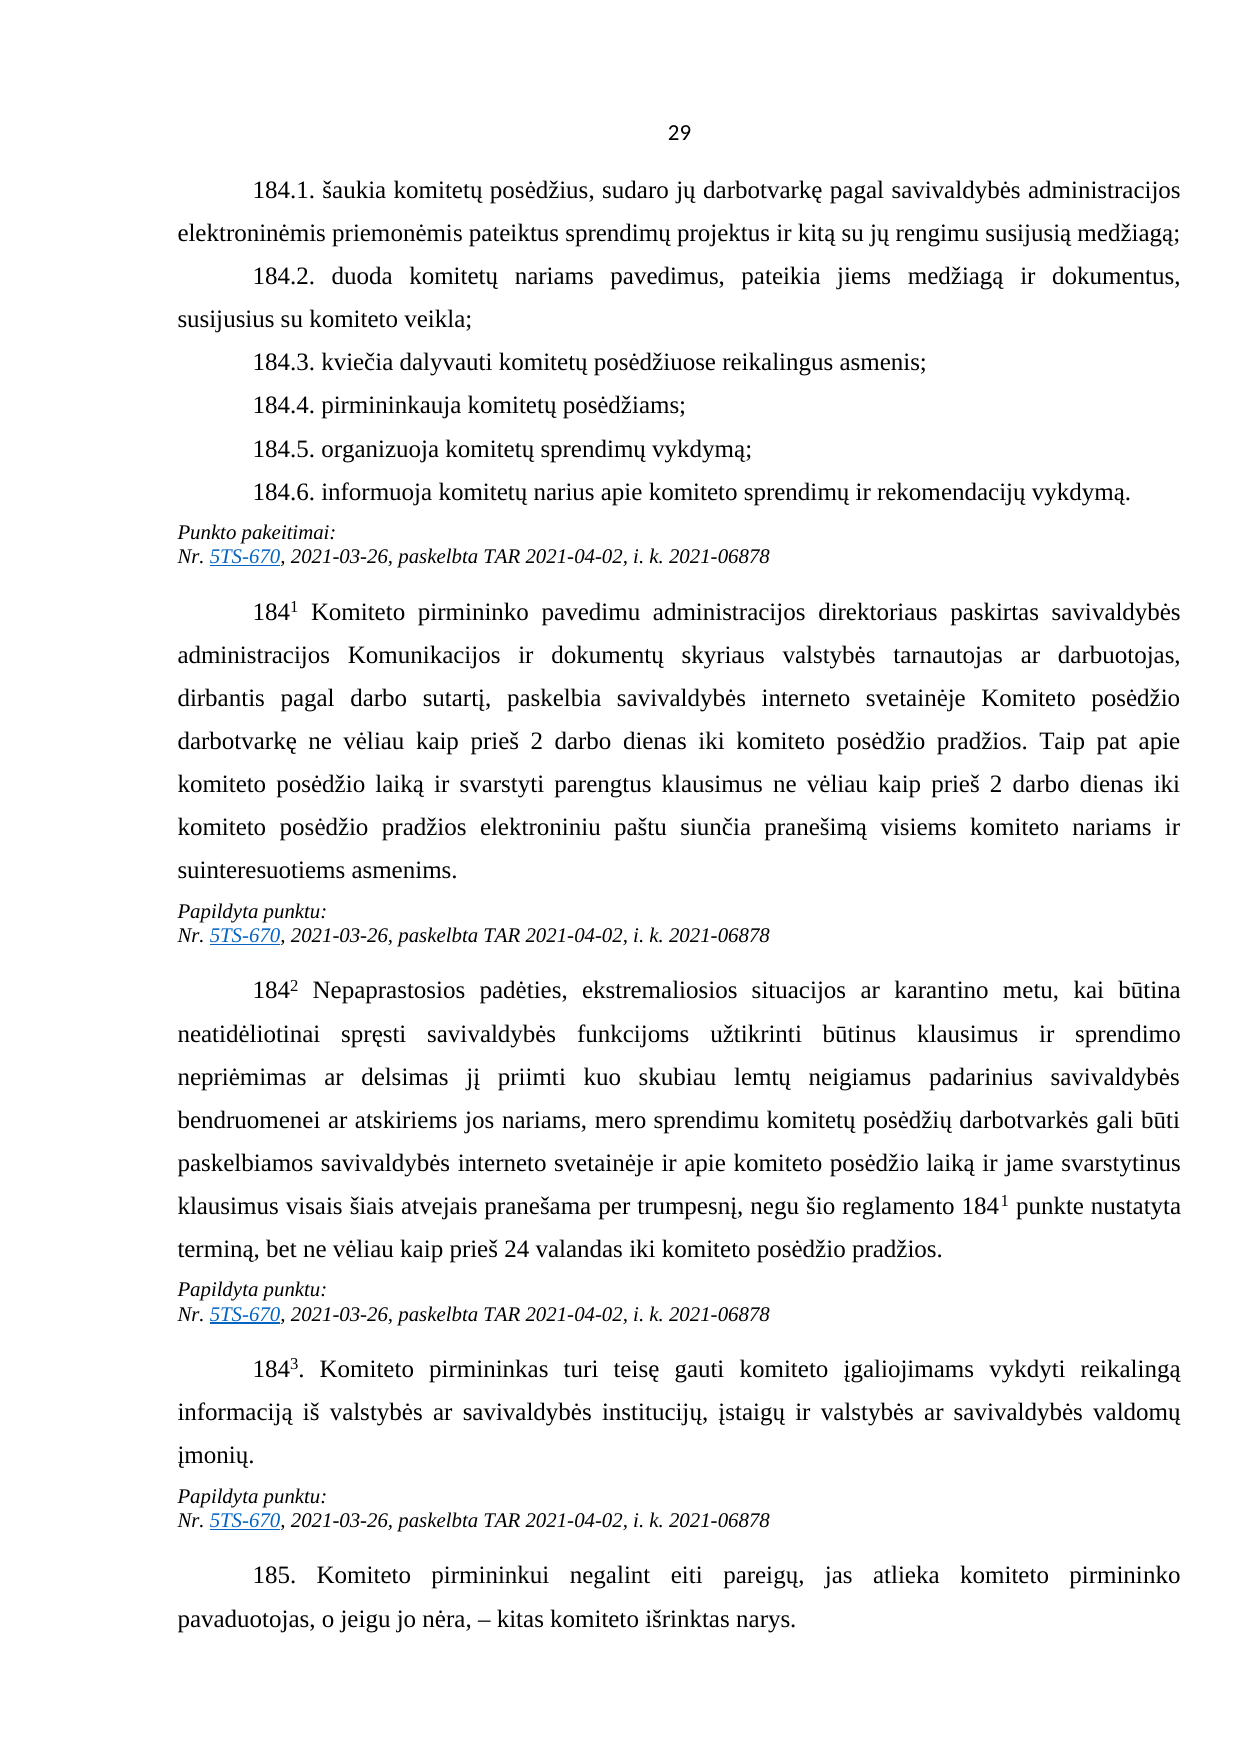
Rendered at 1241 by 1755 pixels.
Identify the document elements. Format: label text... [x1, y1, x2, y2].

text 1842 Nepaprastosios padėties, ekstremaliosios situacijos ar karantino metu, kai būtina neatidėliotinai spręsti savivaldybės funkcijoms užtikrinti būtinus klausimus ir sprendimo nepriėmimas ar delsimas jį priimti kuo skubiau lemtų neigiamus padarinius savivaldybės bendruomenei ar atskiriems jos nariams, mero sprendimu komitetų posėdžių darbotvarkės gali būti paskelbiamos savivaldybės interneto svetainėje ir apie komiteto posėdžio laiką ir jame svarstytinus klausimus visais šiais atvejais pranešama per trumpesnį, negu šio reglamento 1841 punkte nustatyta terminą, bet ne vėliau kaip prieš 24 valandas iki komiteto posėdžio pradžios. [177, 976, 1181, 1263]
text 1841 Komiteto pirmininko pavedimu administracijos direktoriaus paskirtas savivaldybės administracijos Komunikacijos ir dokumentų skyriaus valstybės tarnautojas ar darbuotojas, dirbantis pagal darbo sutartį, paskelbia savivaldybės interneto svetainėje Komiteto posėdžio darbotvarkę ne vėliau kaip prieš 2 darbo dienas iki komiteto posėdžio pradžios. Taip pat apie komiteto posėdžio laiką ir svarstyti parengtus klausimus ne vėliau kaip prieš 2 darbo dienas iki komiteto posėdžio pradžios elektroniniu paštu siunčia pranešimą visiems komiteto nariams ir suinteresuotiems asmenims. [177, 597, 1181, 884]
text 184.4. pirmininkauja komitetų posėdžiams; [177, 391, 1181, 419]
text Nr. 5TS-670, 2021-03-26, paskelbta TAR 2021-04-02, i. k. 2021-06878 [177, 544, 1181, 568]
text 1843. Komiteto pirmininkas turi teisę gauti komiteto įgaliojimams vykdyti reikalingą informaciją iš valstybės ar savivaldybės institucijų, įstaigų ir valstybės ar savivaldybės valdomų įmonių. [177, 1354, 1181, 1469]
text 184.1. šaukia komitetų posėdžius, sudaro jų darbotvarkę pagal savivaldybės administracijos elektroninėmis priemonėmis pateiktus sprendimų projektus ir kitą su jų rengimu susijusią medžiagą; [177, 175, 1181, 247]
text Papildyta punktu: [177, 899, 1181, 923]
text 184.6. informuoja komitetų narius apie komiteto sprendimų ir rekomendacijų vykdymą. [177, 477, 1181, 506]
text Nr. 5TS-670, 2021-03-26, paskelbta TAR 2021-04-02, i. k. 2021-06878 [177, 923, 1181, 947]
text Papildyta punktu: [177, 1277, 1181, 1301]
text Punkto pakeitimai: [177, 520, 1181, 544]
text 184.3. kviečia dalyvauti komitetų posėdžiuose reikalingus asmenis; [177, 347, 1181, 376]
text Papildyta punktu: [177, 1484, 1181, 1508]
text Nr. 5TS-670, 2021-03-26, paskelbta TAR 2021-04-02, i. k. 2021-06878 [177, 1301, 1181, 1326]
text 185. Komiteto pirmininkui negalint eiti pareigų, jas atlieka komiteto pirmininko pavaduotojas, o jeigu jo nėra, – kitas komiteto išrinktas narys. [177, 1561, 1181, 1632]
text 184.5. organizuoja komitetų sprendimų vykdymą; [177, 434, 1181, 462]
text Nr. 5TS-670, 2021-03-26, paskelbta TAR 2021-04-02, i. k. 2021-06878 [177, 1508, 1181, 1532]
text 184.2. duoda komitetų nariams pavedimus, pateikia jiems medžiagą ir dokumentus, susijusius su komiteto veikla; [177, 261, 1181, 333]
